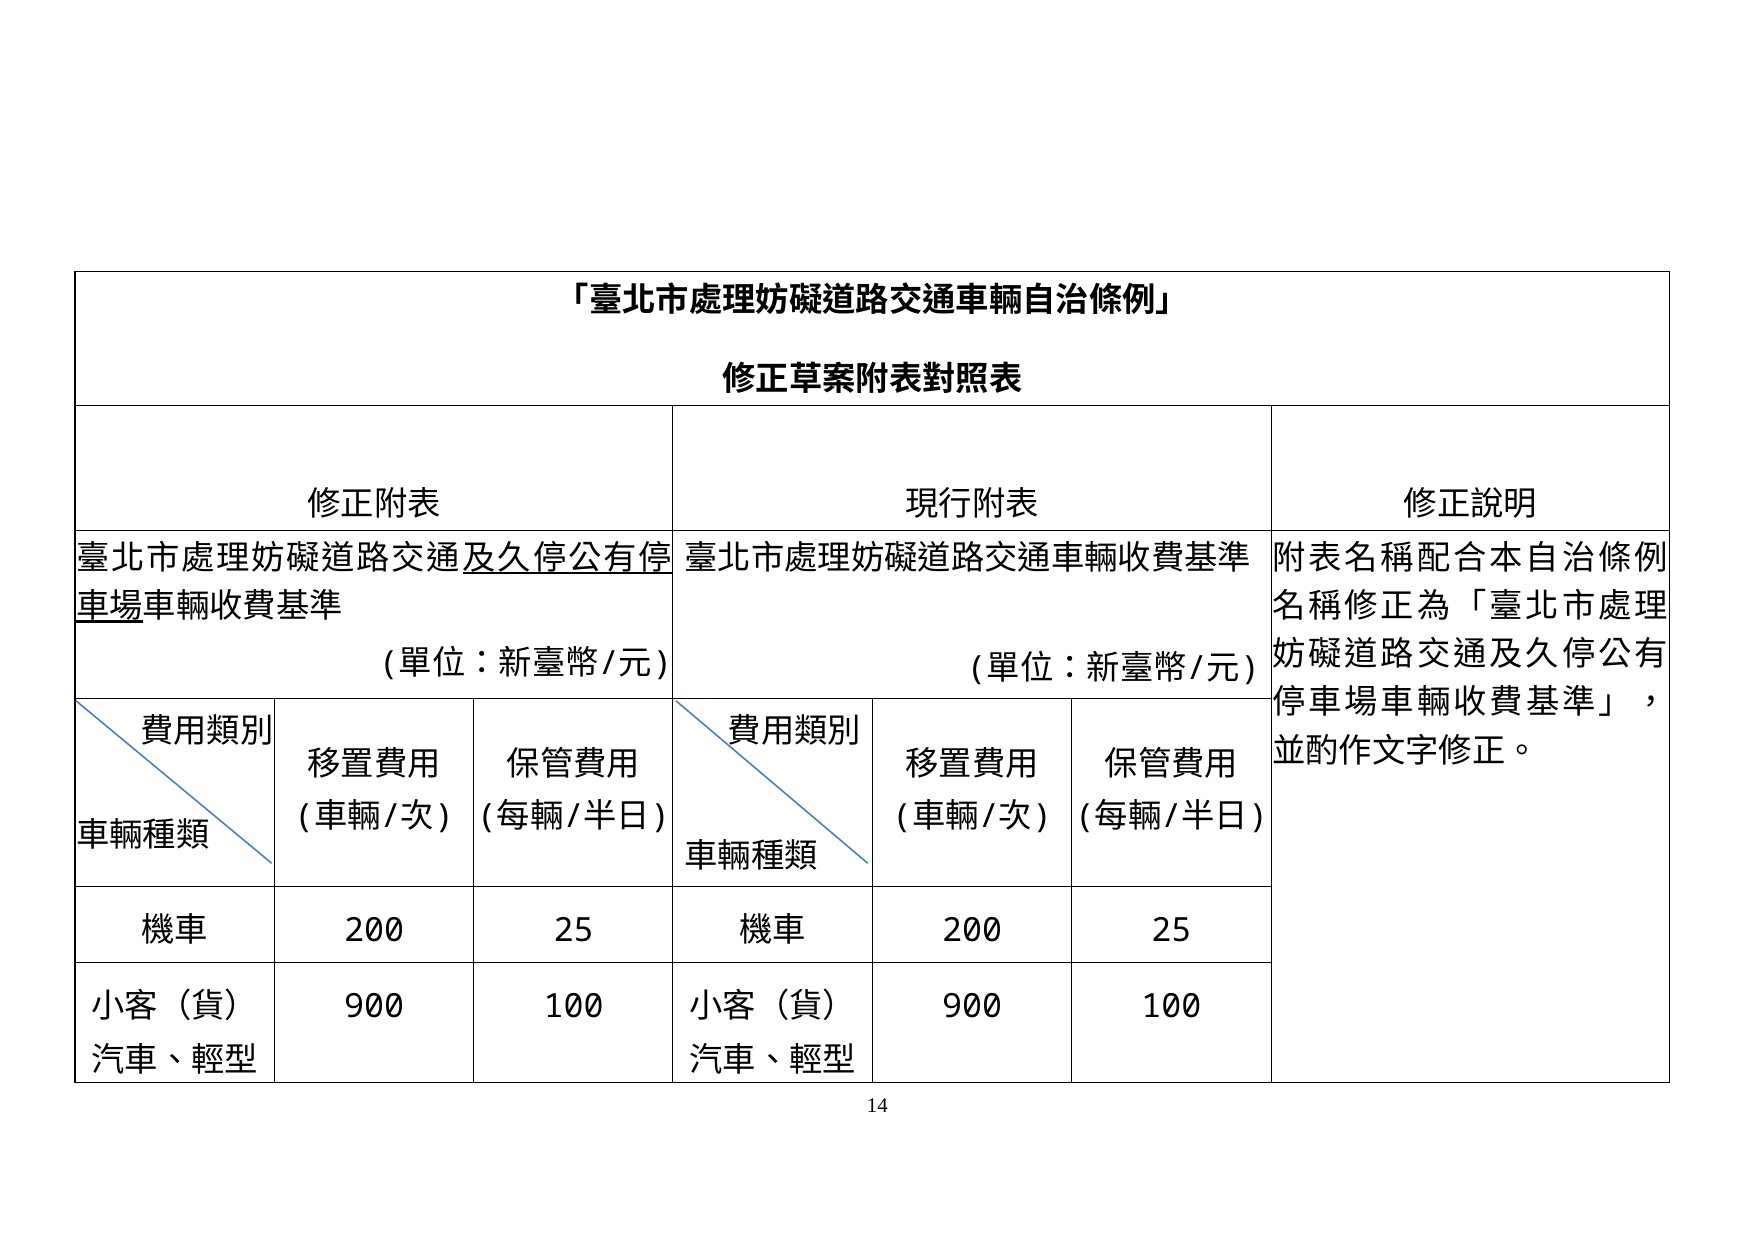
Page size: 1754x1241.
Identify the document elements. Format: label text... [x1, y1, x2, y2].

table_cell 200 [873, 887, 1071, 962]
table_cell 保管費用 (每輛/半日) [474, 699, 672, 886]
table_cell 移置費用 (車輛/次) [275, 699, 473, 886]
table_cell 機車 [76, 887, 274, 962]
table_cell 900 [873, 963, 1071, 1082]
table_cell 臺北市處理妨礙道路交通車輛收費基準 (單位：新臺幣/元) [673, 531, 1271, 698]
table_cell 25 [474, 887, 672, 962]
table_cell 臺北市處理妨礙道路交通及久停公有停車場車輛收費基準 (單位：新臺幣/元) [76, 531, 672, 698]
table_cell 附表名稱配合本自治條例名稱修正為「臺北市處理妨礙道路交通及久停公有停車場車輛收費基準」，並酌作文字修正。 [1272, 531, 1669, 1082]
table_cell 現行附表 [673, 406, 1271, 529]
table_cell 200 [275, 887, 473, 962]
table_cell 小客（貨）汽車、輕型 [76, 963, 274, 1082]
table_cell 小客（貨）汽車、輕型 [673, 963, 872, 1082]
table_cell 費用類別 車輛種類 [673, 699, 872, 886]
table_cell 機車 [673, 887, 872, 962]
table_cell 修正附表 [76, 406, 672, 529]
table_cell 25 [1072, 887, 1271, 962]
table_cell 修正說明 [1272, 406, 1669, 529]
table_cell 移置費用 (車輛/次) [873, 699, 1071, 886]
table_cell 900 [275, 963, 473, 1082]
table_header 「臺北市處理妨礙道路交通車輛自治條例」 修正草案附表對照表 [76, 272, 1669, 404]
table_cell 100 [1072, 963, 1271, 1082]
table_cell 費用類別 車輛種類 [76, 699, 274, 886]
table_cell 100 [474, 963, 672, 1082]
table_cell 保管費用 (每輛/半日) [1072, 699, 1271, 886]
